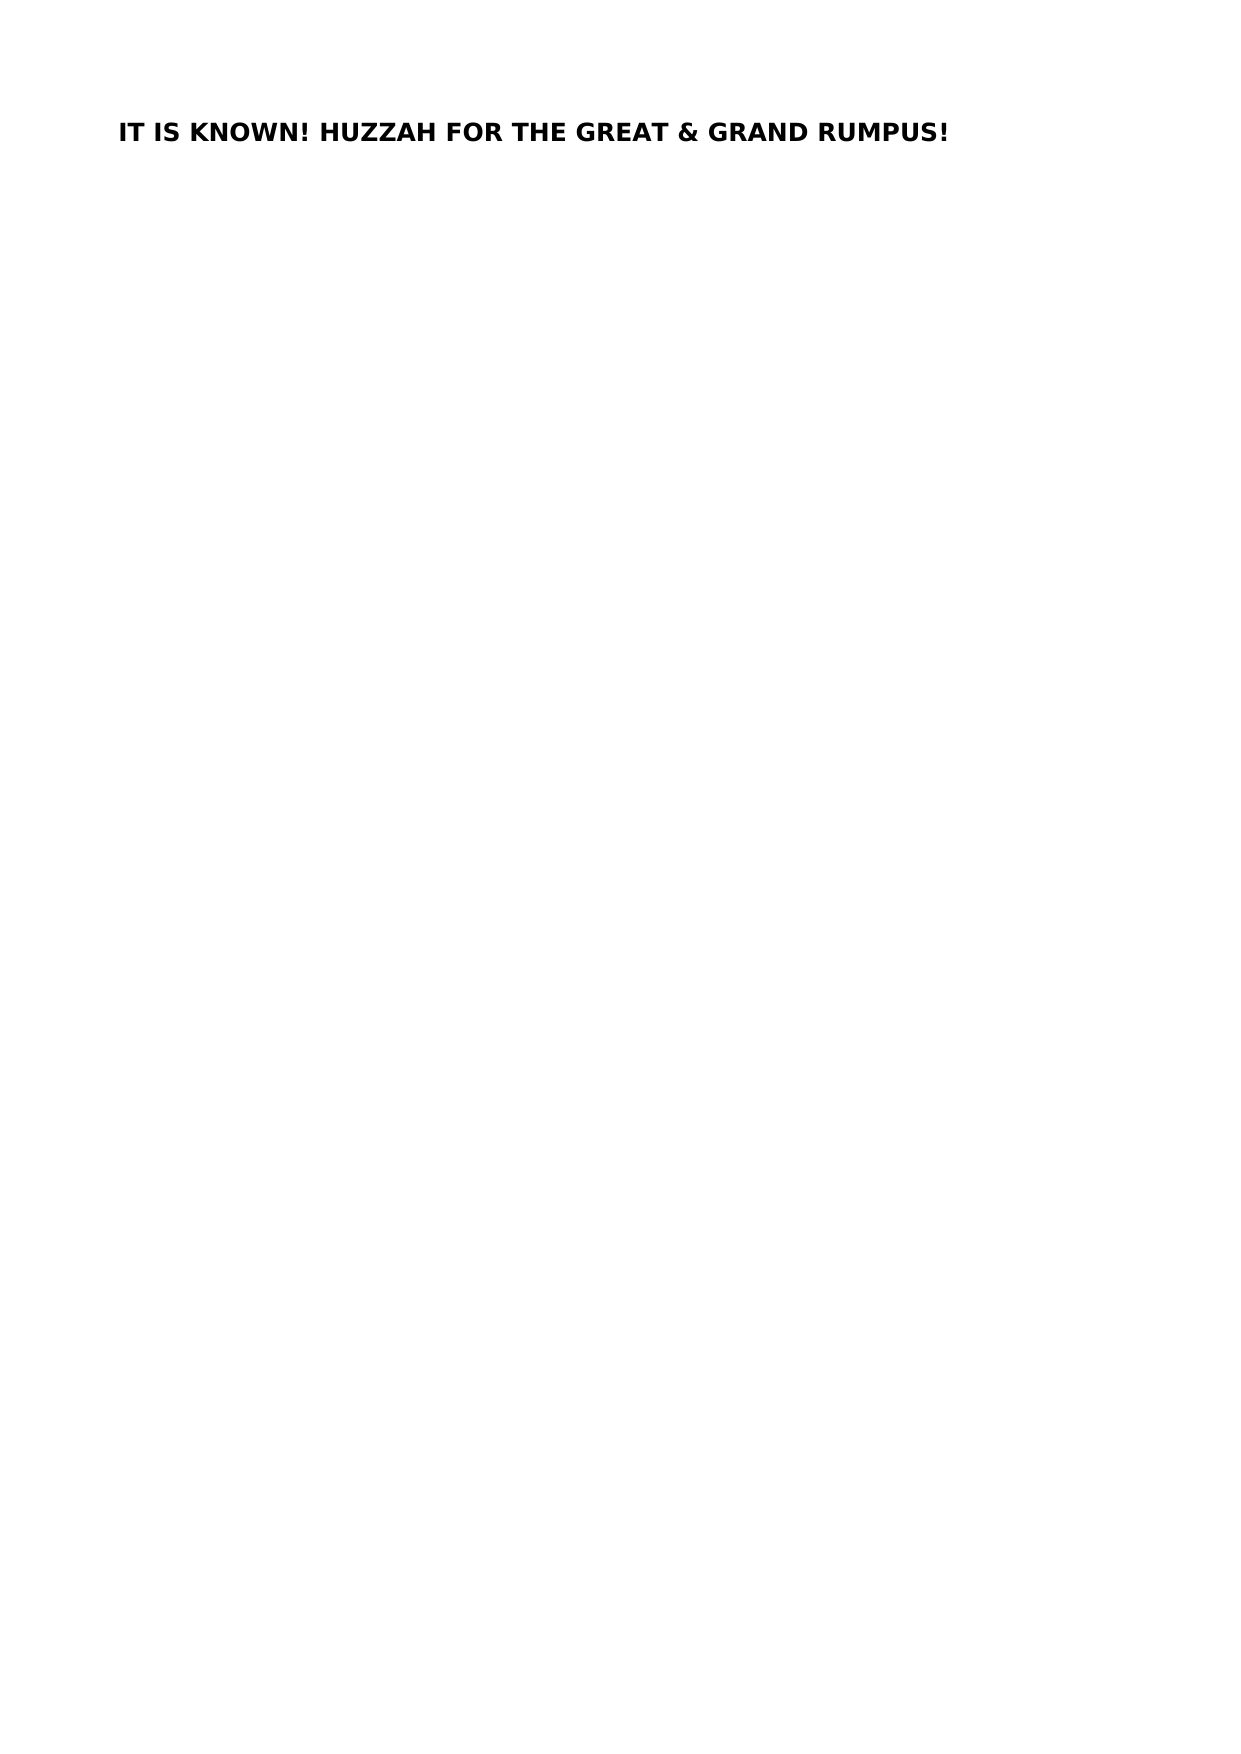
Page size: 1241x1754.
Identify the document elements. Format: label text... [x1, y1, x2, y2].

text IT IS KNOWN! HUZZAH FOR THE GREAT & GRAND RUMPUS! [118, 118, 1122, 147]
